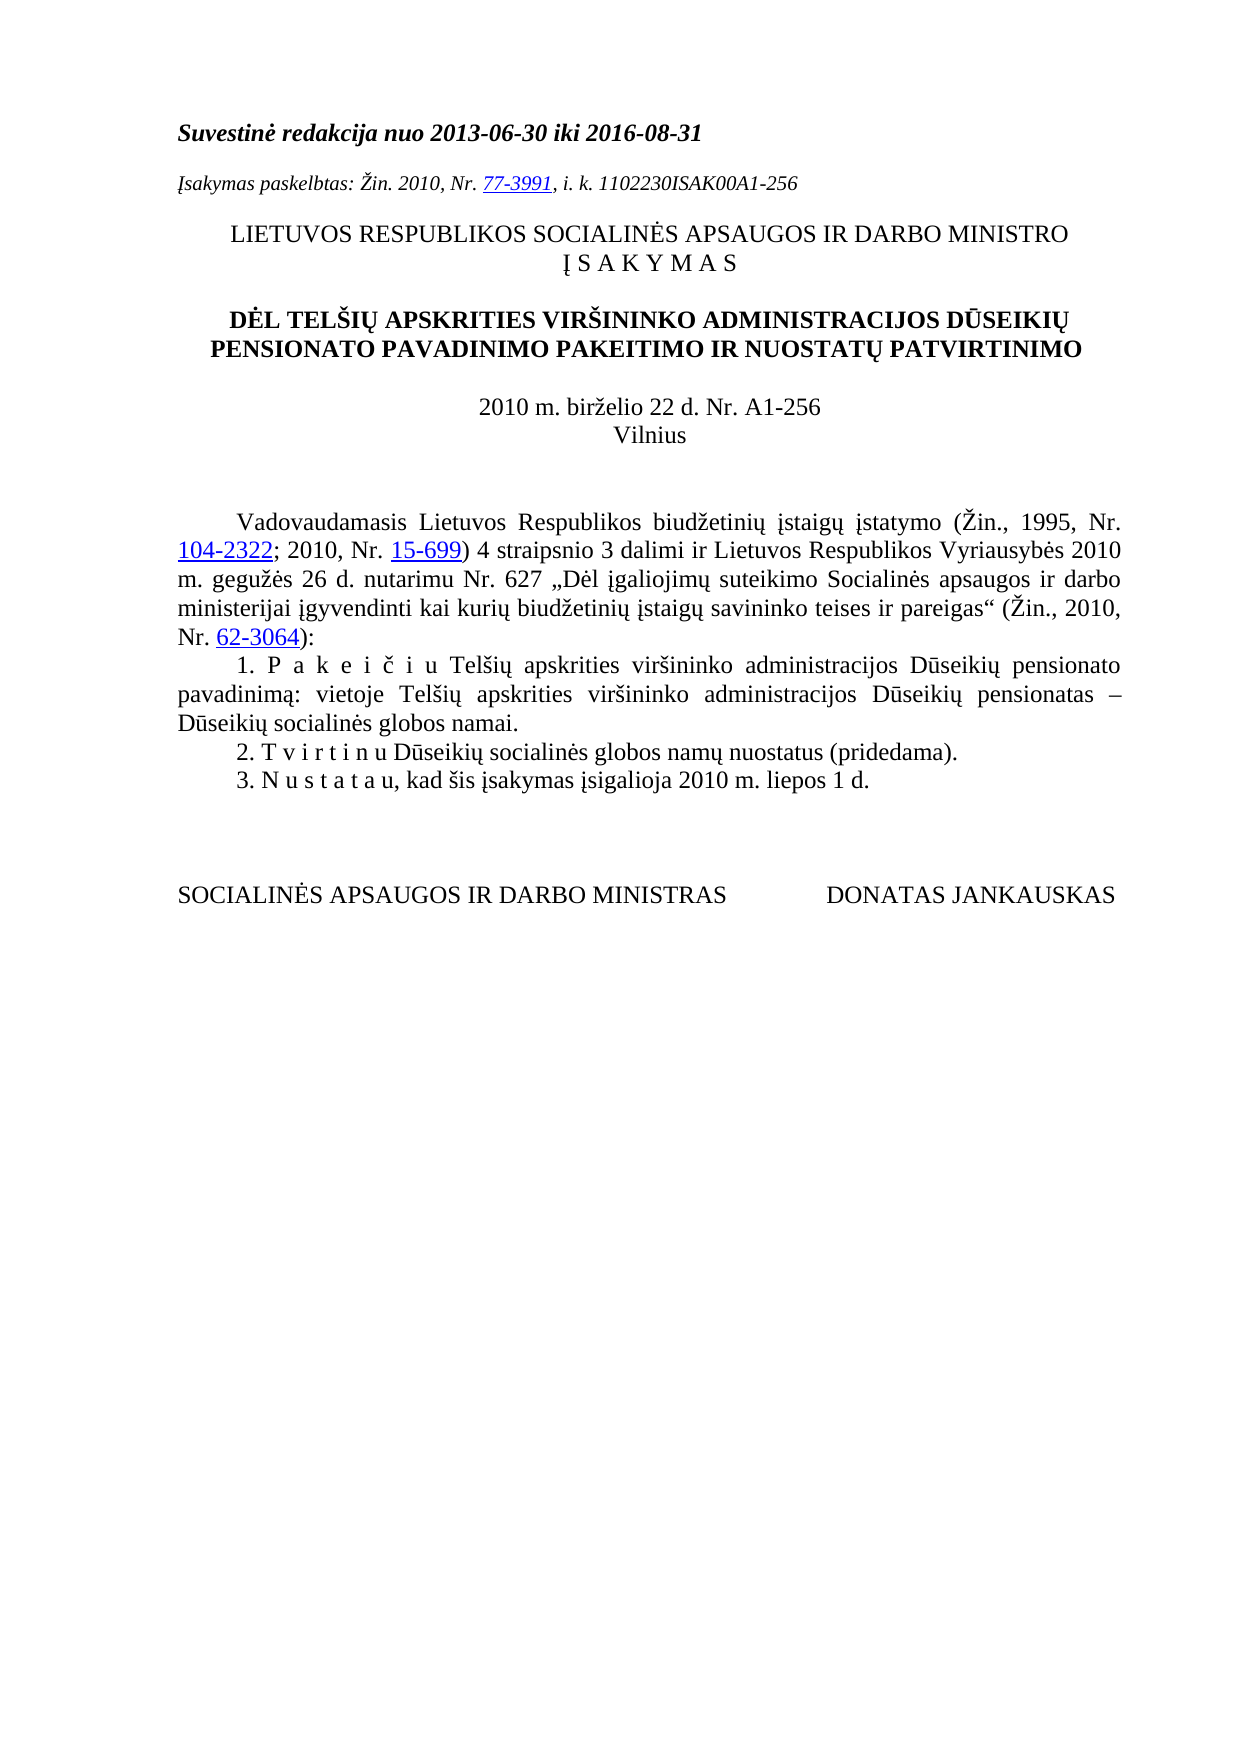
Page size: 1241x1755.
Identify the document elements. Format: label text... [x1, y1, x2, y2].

text 1. P a k e i č i u Telšių apskrities viršininko administracijos Dūseikių pensionato pavadinimą: vietoje Telšių apskrities viršininko administracijos Dūseikių pensionatas – Dūseikių socialinės globos namai. [177, 650, 1122, 737]
text 2010 m. birželio 22 d. Nr. A1-256 [177, 392, 1122, 420]
text Vadovaudamasis Lietuvos Respublikos biudžetinių įstaigų įstatymo (Žin., 1995, Nr. 104-2322; 2010, Nr. 15-699) 4 straipsnio 3 dalimi ir Lietuvos Respublikos Vyriausybės 2010 m. gegužės 26 d. nutarimu Nr. 627 „Dėl įgaliojimų suteikimo Socialinės apsaugos ir darbo ministerijai įgyvendinti kai kurių biudžetinių įstaigų savininko teises ir pareigas“ (Žin., 2010, Nr. 62-3064): [177, 507, 1122, 650]
text Vilnius [177, 420, 1122, 449]
text Į S A K Y M A S [177, 248, 1122, 277]
text DĖL TElšių apskrities viršininko administracijos Dūseikių pensionato pavadinimo pakeitimo ir nuostatų patvirtinimo [177, 305, 1122, 363]
text 2. T v i r t i n u Dūseikių socialinės globos namų nuostatus (pridedama). [177, 737, 1122, 765]
text LIETUVOS RESPUBLIKOS SOCIALINĖS APSAUGOS IR DARBO MINISTRO [177, 219, 1122, 248]
text 3. N u s t a t a u, kad šis įsakymas įsigalioja 2010 m. liepos 1 d. [177, 765, 1122, 794]
text Socialinės apsaugos ir darbo ministras Donatas Jankauskas [177, 880, 1122, 909]
text Suvestinė redakcija nuo 2013-06-30 iki 2016-08-31 [177, 118, 1122, 147]
text Įsakymas paskelbtas: Žin. 2010, Nr. 77-3991, i. k. 1102230ISAK00A1-256 [177, 171, 1122, 195]
